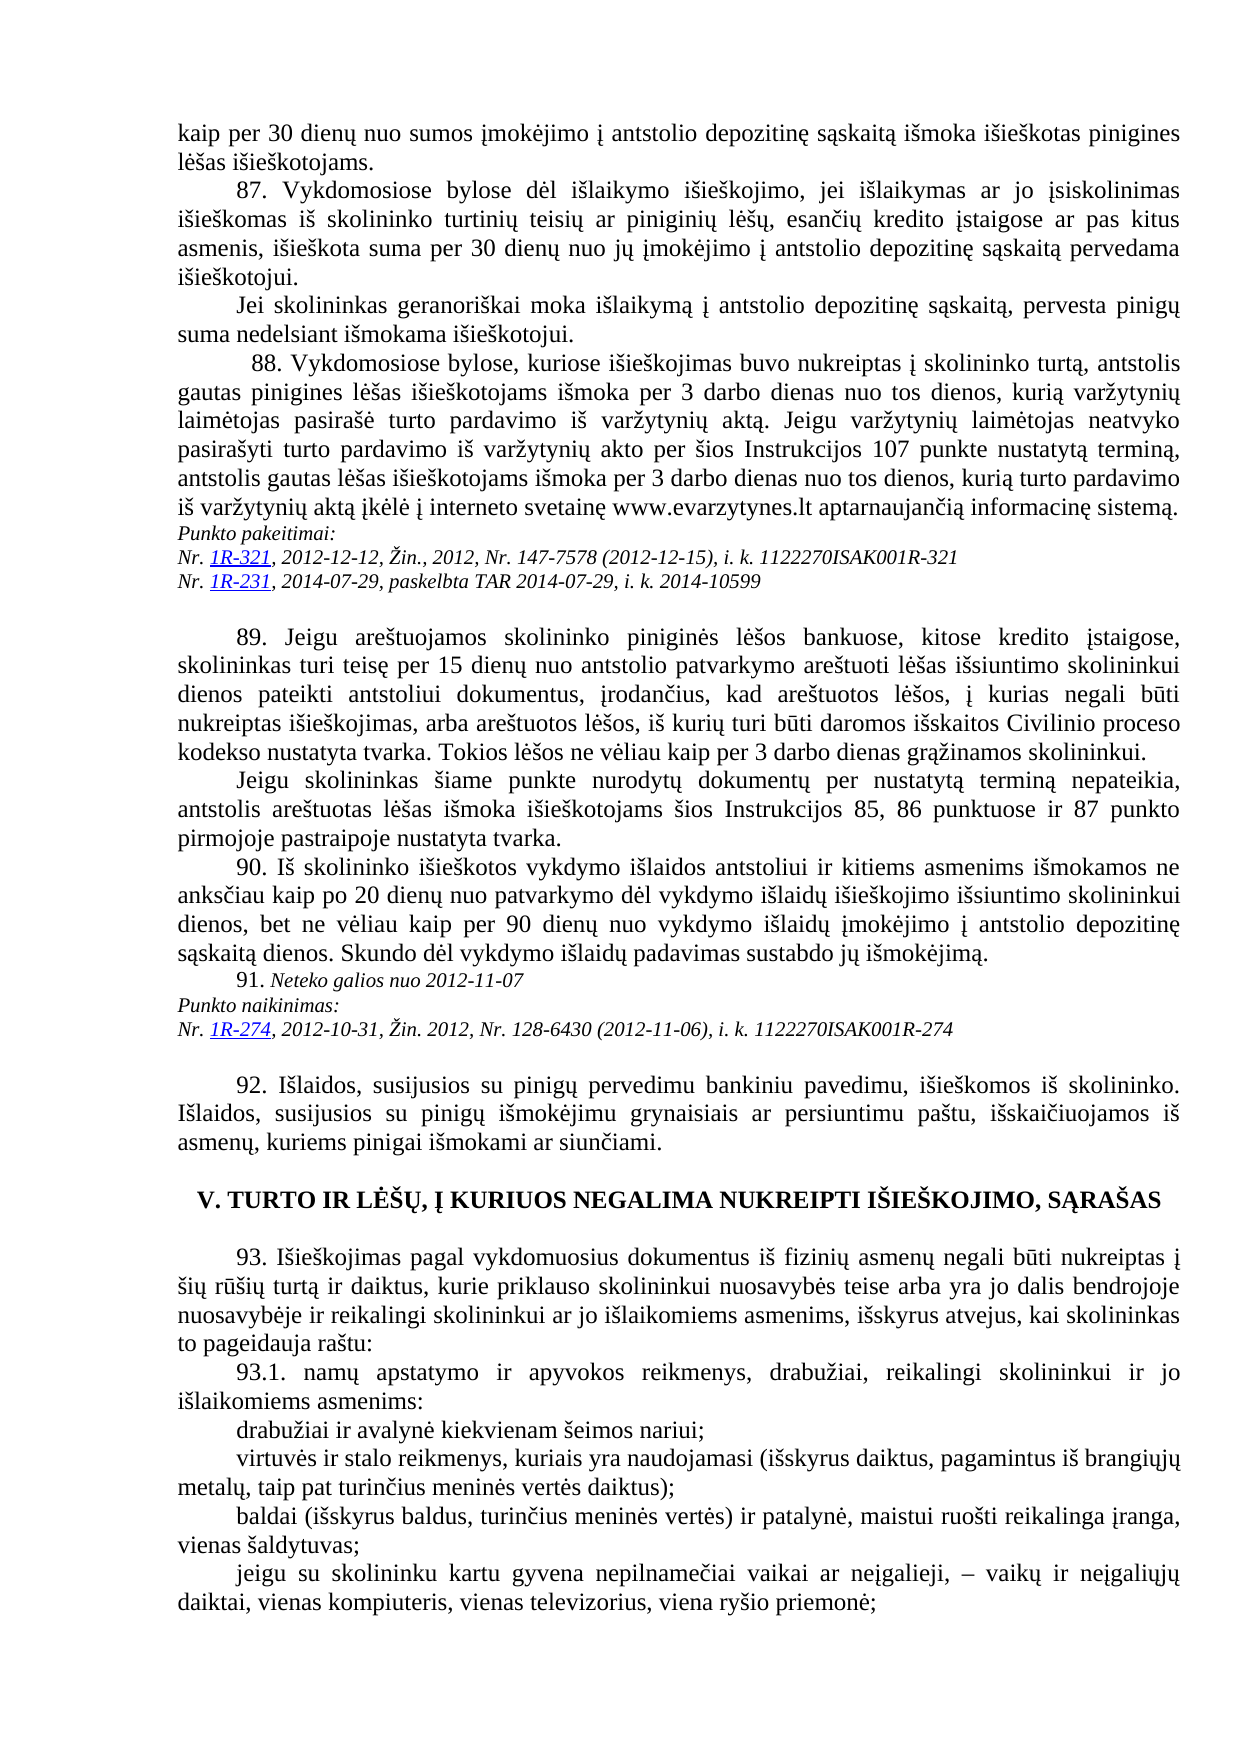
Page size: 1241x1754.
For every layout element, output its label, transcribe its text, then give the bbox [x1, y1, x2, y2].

text Nr. 1R-274, 2012-10-31, Žin. 2012, Nr. 128-6430 (2012-11-06), i. k. 1122270ISAK001R-274 [177, 1017, 1181, 1041]
text 88. Vykdomosiose bylose, kuriose išieškojimas buvo nukreiptas į skolininko turtą, antstolis gautas pinigines lėšas išieškotojams išmoka per 3 darbo dienas nuo tos dienos, kurią varžytynių laimėtojas pasirašė turto pardavimo iš varžytynių aktą. Jeigu varžytynių laimėtojas neatvyko pasirašyti turto pardavimo iš varžytynių akto per šios Instrukcijos 107 punkte nustatytą terminą, antstolis gautas lėšas išieškotojams išmoka per 3 darbo dienas nuo tos dienos, kurią turto pardavimo iš varžytynių aktą įkėlė į interneto svetainę www.evarzytynes.lt aptarnaujančią informacinę sistemą. [177, 348, 1181, 521]
text Punkto pakeitimai: [177, 521, 1181, 545]
text Punkto naikinimas: [177, 993, 1181, 1017]
text V. TURTO ir lėšų, Į KURiuos NEGALIMA NUKREIPTI IŠIEŠKOJIMO, SĄRAŠAS [177, 1185, 1181, 1213]
text 91. Neteko galios nuo 2012-11-07 [177, 967, 1181, 993]
text kaip per 30 dienų nuo sumos įmokėjimo į antstolio depozitinę sąskaitą išmoka išieškotas pinigines lėšas išieškotojams. [177, 118, 1181, 176]
text virtuvės ir stalo reikmenys, kuriais yra naudojamasi (išskyrus daiktus, pagamintus iš brangiųjų metalų, taip pat turinčius meninės vertės daiktus); [177, 1443, 1181, 1501]
text 90. Iš skolininko išieškotos vykdymo išlaidos antstoliui ir kitiems asmenims išmokamos ne anksčiau kaip po 20 dienų nuo patvarkymo dėl vykdymo išlaidų išieškojimo išsiuntimo skolininkui dienos, bet ne vėliau kaip per 90 dienų nuo vykdymo išlaidų įmokėjimo į antstolio depozitinę sąskaitą dienos. Skundo dėl vykdymo išlaidų padavimas sustabdo jų išmokėjimą. [177, 852, 1181, 967]
text jeigu su skolininku kartu gyvena nepilnamečiai vaikai ar neįgalieji, – vaikų ir neįgaliųjų daiktai, vienas kompiuteris, vienas televizorius, viena ryšio priemonė; [177, 1558, 1181, 1616]
text Jeigu skolininkas šiame punkte nurodytų dokumentų per nustatytą terminą nepateikia, antstolis areštuotas lėšas išmoka išieškotojams šios Instrukcijos 85, 86 punktuose ir 87 punkto pirmojoje pastraipoje nustatyta tvarka. [177, 765, 1181, 852]
text 89. Jeigu areštuojamos skolininko piniginės lėšos bankuose, kitose kredito įstaigose, skolininkas turi teisę per 15 dienų nuo antstolio patvarkymo areštuoti lėšas išsiuntimo skolininkui dienos pateikti antstoliui dokumentus, įrodančius, kad areštuotos lėšos, į kurias negali būti nukreiptas išieškojimas, arba areštuotos lėšos, iš kurių turi būti daromos išskaitos Civilinio proceso kodekso nustatyta tvarka. Tokios lėšos ne vėliau kaip per 3 darbo dienas grąžinamos skolininkui. [177, 622, 1181, 765]
text drabužiai ir avalynė kiekvienam šeimos nariui; [177, 1415, 1181, 1443]
text 93.1. namų apstatymo ir apyvokos reikmenys, drabužiai, reikalingi skolininkui ir jo išlaikomiems asmenims: [177, 1357, 1181, 1415]
text Jei skolininkas geranoriškai moka išlaikymą į antstolio depozitinę sąskaitą, pervesta pinigų suma nedelsiant išmokama išieškotojui. [177, 291, 1181, 348]
text Nr. 1R-231, 2014-07-29, paskelbta TAR 2014-07-29, i. k. 2014-10599 [177, 569, 1181, 593]
text 92. Išlaidos, susijusios su pinigų pervedimu bankiniu pavedimu, išieškomos iš skolininko. Išlaidos, susijusios su pinigų išmokėjimu grynaisiais ar persiuntimu paštu, išskaičiuojamos iš asmenų, kuriems pinigai išmokami ar siunčiami. [177, 1070, 1181, 1156]
text baldai (išskyrus baldus, turinčius meninės vertės) ir patalynė, maistui ruošti reikalinga įranga, vienas šaldytuvas; [177, 1501, 1181, 1558]
text Nr. 1R-321, 2012-12-12, Žin., 2012, Nr. 147-7578 (2012-12-15), i. k. 1122270ISAK001R-321 [177, 545, 1181, 569]
text 87. Vykdomosiose bylose dėl išlaikymo išieškojimo, jei išlaikymas ar jo įsiskolinimas išieškomas iš skolininko turtinių teisių ar piniginių lėšų, esančių kredito įstaigose ar pas kitus asmenis, išieškota suma per 30 dienų nuo jų įmokėjimo į antstolio depozitinę sąskaitą pervedama išieškotojui. [177, 176, 1181, 291]
text 93. Išieškojimas pagal vykdomuosius dokumentus iš fizinių asmenų negali būti nukreiptas į šių rūšių turtą ir daiktus, kurie priklauso skolininkui nuosavybės teise arba yra jo dalis bendrojoje nuosavybėje ir reikalingi skolininkui ar jo išlaikomiems asmenims, išskyrus atvejus, kai skolininkas to pageidauja raštu: [177, 1242, 1181, 1357]
